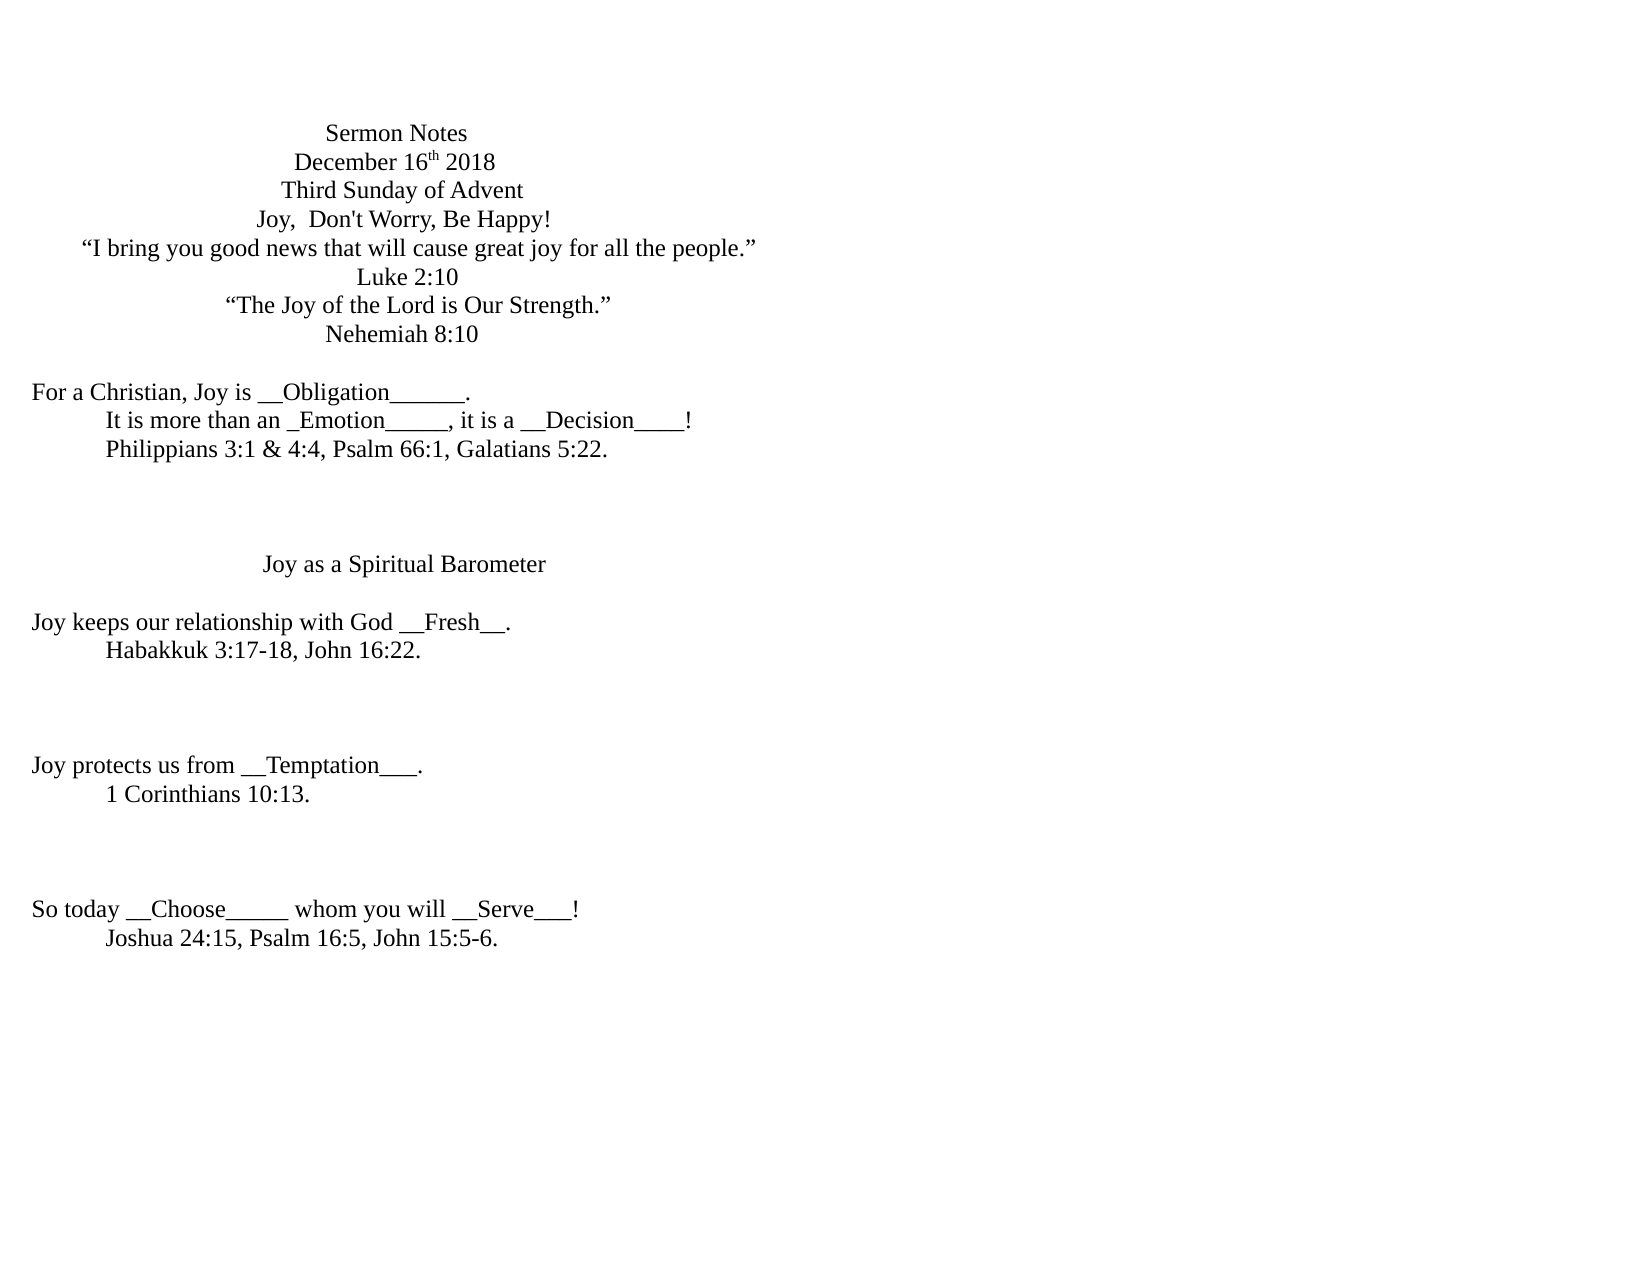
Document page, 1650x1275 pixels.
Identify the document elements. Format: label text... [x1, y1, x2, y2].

text So today __Choose_____ whom you will __Serve___! [31, 894, 1532, 923]
text Joshua 24:15, Psalm 16:5, John 15:5-6. [31, 923, 1532, 952]
text 1 Corinthians 10:13. [31, 779, 1532, 808]
text “I bring you good news that will cause great joy for all the people.” [31, 233, 1532, 262]
text It is more than an _Emotion_____, it is a __Decision____! [31, 406, 1532, 434]
text December 16th 2018 [31, 147, 1532, 176]
text Joy protects us from __Temptation___. [31, 751, 1532, 779]
text Third Sunday of Advent [31, 176, 1532, 204]
text Habakkuk 3:17-18, John 16:22. [31, 636, 1532, 664]
text Joy keeps our relationship with God __Fresh__. [31, 607, 1532, 636]
text For a Christian, Joy is __Obligation______. [31, 377, 1532, 406]
text Philippians 3:1 & 4:4, Psalm 66:1, Galatians 5:22. [31, 434, 1532, 463]
text Joy as a Spiritual Barometer [31, 549, 1532, 578]
text Nehemiah 8:10 [31, 319, 1532, 348]
text Joy, Don't Worry, Be Happy! [31, 204, 1532, 233]
text Luke 2:10 [31, 262, 1532, 291]
text “The Joy of the Lord is Our Strength.” [31, 291, 1532, 319]
text Sermon Notes [31, 118, 1532, 147]
